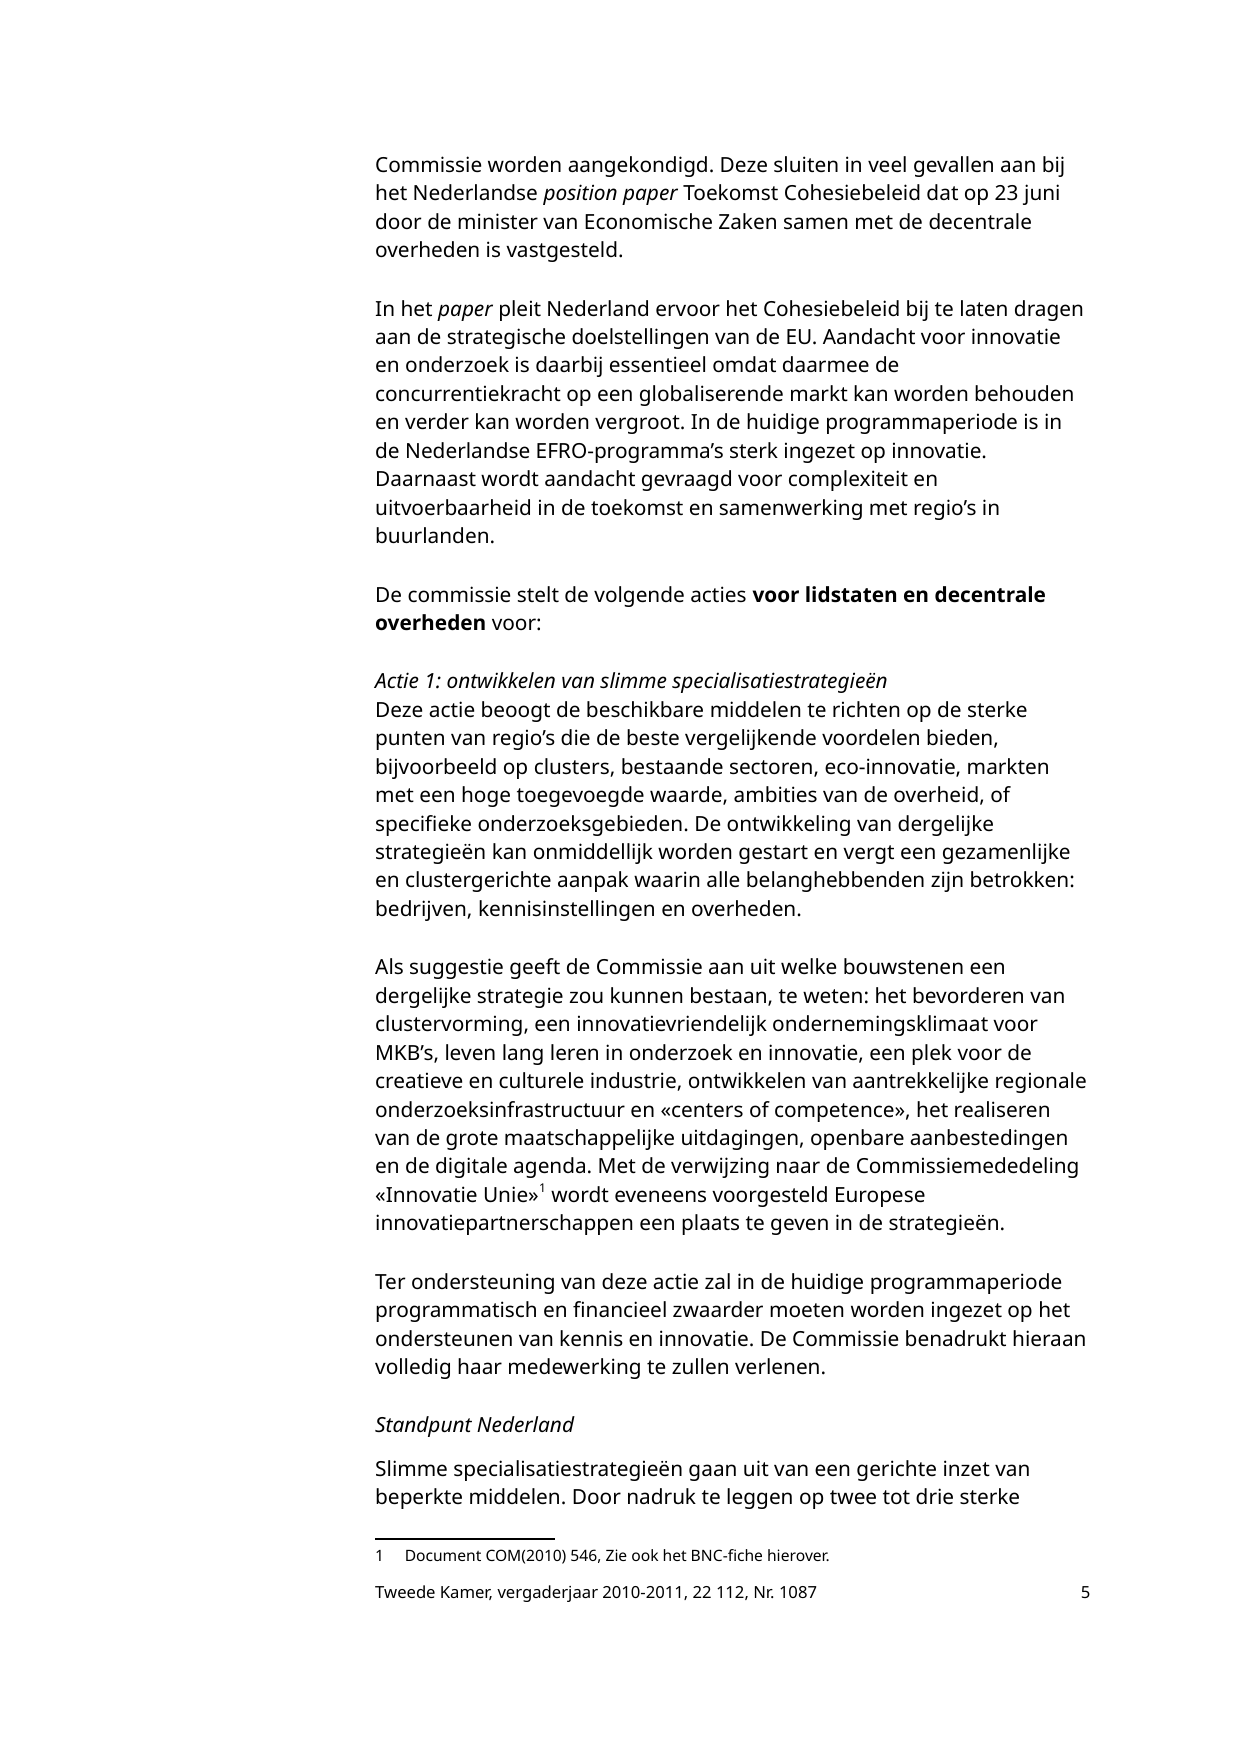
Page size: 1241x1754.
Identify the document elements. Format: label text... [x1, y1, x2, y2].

text In het paper pleit Nederland ervoor het Cohesiebeleid bij te laten dragen aan de strategische doelstellingen van de EU. Aandacht voor innovatie en onderzoek is daarbij essentieel omdat daarmee de concurrentiekracht op een globaliserende markt kan worden behouden en verder kan worden vergroot. In de huidige programmaperiode is in de Nederlandse EFRO-programma’s sterk ingezet op innovatie. Daarnaast wordt aandacht gevraagd voor complexiteit en uitvoerbaarheid in de toekomst en samenwerking met regio’s in buurlanden. [375, 294, 1090, 550]
text Standpunt Nederland [375, 1411, 1090, 1439]
text Slimme specialisatiestrategieën gaan uit van een gerichte inzet van beperkte middelen. Door nadruk te leggen op twee tot drie sterke [375, 1454, 1090, 1511]
text De commissie stelt de volgende acties voor lidstaten en decentrale overheden voor: [375, 580, 1090, 637]
text Document COM(2010) 546, Zie ook het BNC-fiche hierover. [375, 1538, 1090, 1566]
text Deze actie beoogt de beschikbare middelen te richten op de sterke punten van regio’s die de beste vergelijkende voordelen bieden, bijvoorbeeld op clusters, bestaande sectoren, eco-innovatie, markten met een hoge toegevoegde waarde, ambities van de overheid, of specifieke onderzoeksgebieden. De ontwikkeling van dergelijke strategieën kan onmiddellijk worden gestart en vergt een gezamenlijke en clustergerichte aanpak waarin alle belanghebbenden zijn betrokken: bedrijven, kennisinstellingen en overheden. [375, 695, 1090, 922]
text Commissie worden aangekondigd. Deze sluiten in veel gevallen aan bij het Nederlandse position paper Toekomst Cohesiebeleid dat op 23 juni door de minister van Economische Zaken samen met de decentrale overheden is vastgesteld. [375, 150, 1090, 264]
text Als suggestie geeft de Commissie aan uit welke bouwstenen een dergelijke strategie zou kunnen bestaan, te weten: het bevorderen van clustervorming, een innovatievriendelijk ondernemingsklimaat voor MKB’s, leven lang leren in onderzoek en innovatie, een plek voor de creatieve en culturele industrie, ontwikkelen van aantrekkelijke regionale onderzoeksinfrastructuur en «centers of competence», het realiseren van de grote maatschappelijke uitdagingen, openbare aanbestedingen en de digitale agenda. Met de verwijzing naar de Commissiemededeling «Innovatie Unie» wordt eveneens voorgesteld Europese innovatiepartnerschappen een plaats te geven in de strategieën. [375, 952, 1090, 1237]
text Ter ondersteuning van deze actie zal in de huidige programmaperiode programmatisch en financieel zwaarder moeten worden ingezet op het ondersteunen van kennis en innovatie. De Commissie benadrukt hieraan volledig haar medewerking te zullen verlenen. [375, 1267, 1090, 1381]
text Actie 1: ontwikkelen van slimme specialisatiestrategieën [375, 667, 1090, 695]
